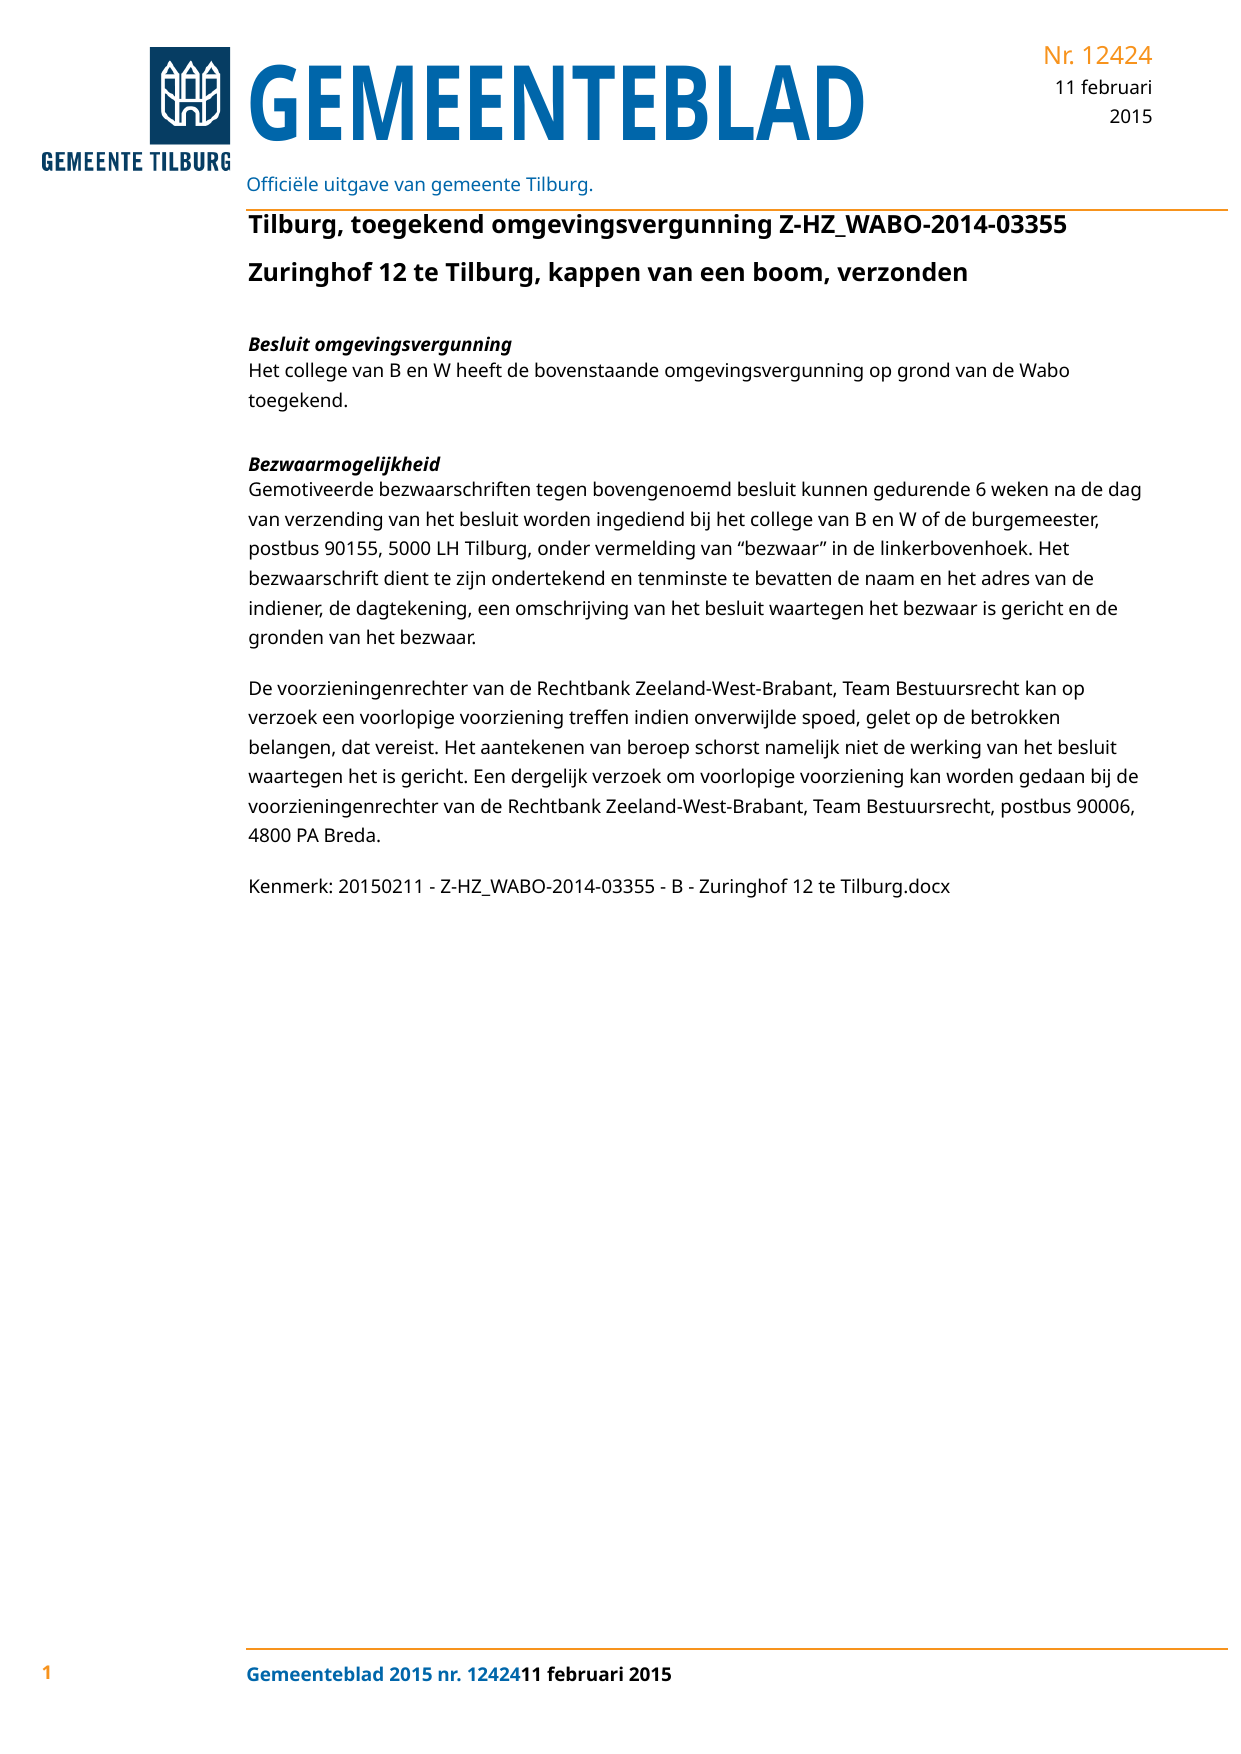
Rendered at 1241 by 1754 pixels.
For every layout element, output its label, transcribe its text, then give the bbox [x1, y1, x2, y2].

text Gemotiveerde bezwaarschriften tegen bovengenoemd besluit kunnen gedurende 6 weken na de dag van verzending van het besluit worden ingediend bij het college van B en W of de burgemeester, postbus 90155, 5000 LH Tilburg, onder vermelding van “bezwaar” in de linkerbovenhoek. Het bezwaarschrift dient te zijn ondertekend en tenminste te bevatten de naam en het adres van de indiener, de dagtekening, een omschrijving van het besluit waartegen het bezwaar is gericht en de gronden van het bezwaar. [248, 476, 1152, 650]
picture [41, 47, 231, 172]
text Kenmerk: 20150211 - Z-HZ_WABO-2014-03355 - B - Zuringhof 12 te Tilburg.docx [248, 873, 1152, 899]
text Bezwaarmogelijkheid [248, 451, 1152, 476]
text Het college van B en W heeft de bovenstaande omgevingsvergunning op grond van de Wabo toegekend. [248, 357, 1152, 412]
text Tilburg, toegekend omgevingsvergunning Z-HZ_WABO-2014-03355 Zuringhof 12 te Tilburg, kappen van een boom, verzonden [248, 211, 1152, 288]
text De voorzieningenrechter van de Rechtbank Zeeland-West-Brabant, Team Bestuursrecht kan op verzoek een voorlopige voorziening treffen indien onverwijlde spoed, gelet op de betrokken belangen, dat vereist. Het aantekenen van beroep schorst namelijk niet de werking van het besluit waartegen het is gericht. Een dergelijk verzoek om voorlopige voorziening kan worden gedaan bij de voorzieningenrechter van de Rechtbank Zeeland-West-Brabant, Team Bestuursrecht, postbus 90006, 4800 PA Breda. [248, 675, 1152, 848]
text Besluit omgevingsvergunning [248, 331, 1152, 357]
